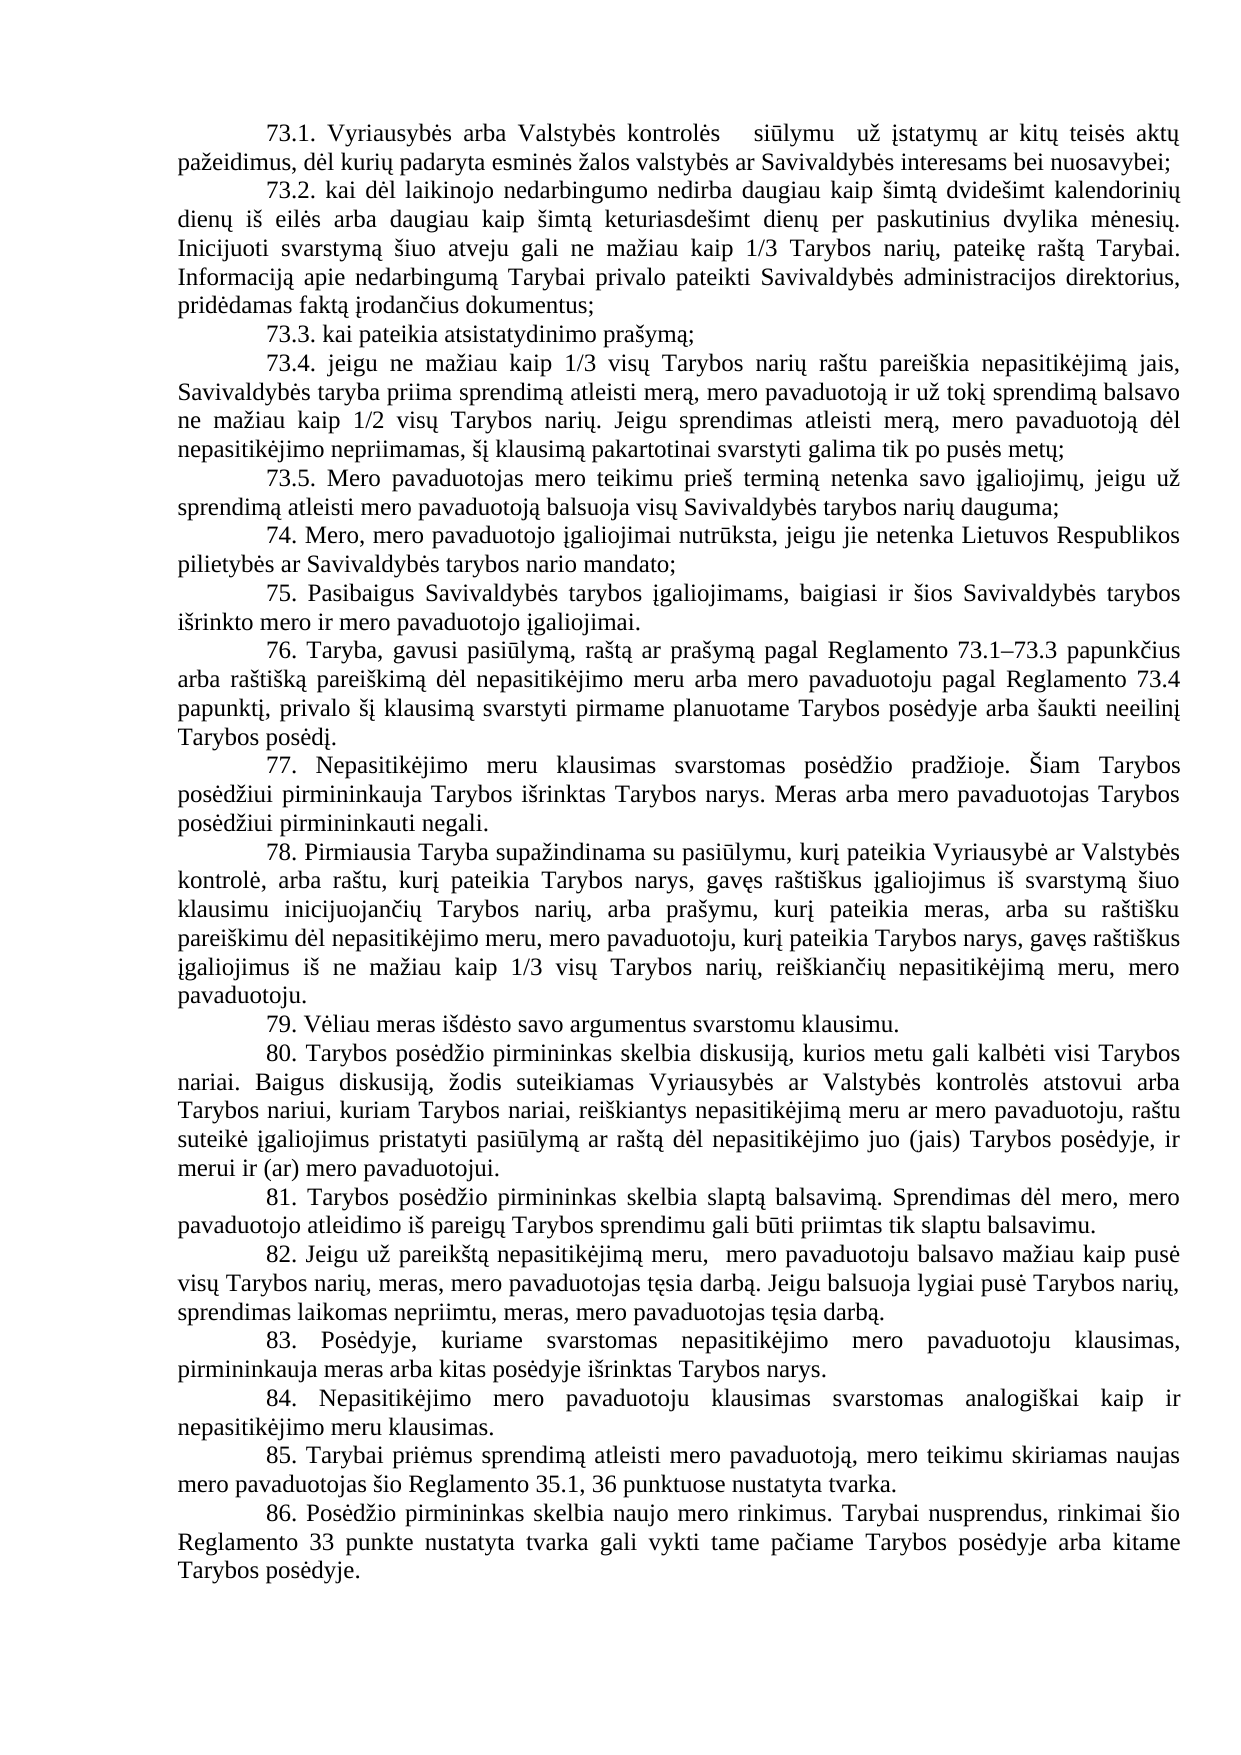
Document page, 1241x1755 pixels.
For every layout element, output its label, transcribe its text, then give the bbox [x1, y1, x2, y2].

text 73.2. kai dėl laikinojo nedarbingumo nedirba daugiau kaip šimtą dvidešimt kalendorinių dienų iš eilės arba daugiau kaip šimtą keturiasdešimt dienų per paskutinius dvylika mėnesių. Inicijuoti svarstymą šiuo atveju gali ne mažiau kaip 1/3 Tarybos narių, pateikę raštą Tarybai. Informaciją apie nedarbingumą Tarybai privalo pateikti Savivaldybės administracijos direktorius, pridėdamas faktą įrodančius dokumentus; [177, 176, 1181, 319]
text 73.4. jeigu ne mažiau kaip 1/3 visų Tarybos narių raštu pareiškia nepasitikėjimą jais, Savivaldybės taryba priima sprendimą atleisti merą, mero pavaduotoją ir už tokį sprendimą balsavo ne mažiau kaip 1/2 visų Tarybos narių. Jeigu sprendimas atleisti merą, mero pavaduotoją dėl nepasitikėjimo nepriimamas, šį klausimą pakartotinai svarstyti galima tik po pusės metų; [177, 348, 1181, 463]
text 73.5. Mero pavaduotojas mero teikimu prieš terminą netenka savo įgaliojimų, jeigu už sprendimą atleisti mero pavaduotoją balsuoja visų Savivaldybės tarybos narių dauguma; [177, 463, 1181, 521]
text 73.1. Vyriausybės arba Valstybės kontrolės siūlymu už įstatymų ar kitų teisės aktų pažeidimus, dėl kurių padaryta esminės žalos valstybės ar Savivaldybės interesams bei nuosavybei; [177, 118, 1181, 176]
text 83. Posėdyje, kuriame svarstomas nepasitikėjimo mero pavaduotoju klausimas, pirmininkauja meras arba kitas posėdyje išrinktas Tarybos narys. [177, 1326, 1181, 1383]
text 77. Nepasitikėjimo meru klausimas svarstomas posėdžio pradžioje. Šiam Tarybos posėdžiui pirmininkauja Tarybos išrinktas Tarybos narys. Meras arba mero pavaduotojas Tarybos posėdžiui pirmininkauti negali. [177, 751, 1181, 837]
text 75. Pasibaigus Savivaldybės tarybos įgaliojimams, baigiasi ir šios Savivaldybės tarybos išrinkto mero ir mero pavaduotojo įgaliojimai. [177, 578, 1181, 636]
text 78. Pirmiausia Taryba supažindinama su pasiūlymu, kurį pateikia Vyriausybė ar Valstybės kontrolė, arba raštu, kurį pateikia Tarybos narys, gavęs raštiškus įgaliojimus iš svarstymą šiuo klausimu inicijuojančių Tarybos narių, arba prašymu, kurį pateikia meras, arba su raštišku pareiškimu dėl nepasitikėjimo meru, mero pavaduotoju, kurį pateikia Tarybos narys, gavęs raštiškus įgaliojimus iš ne mažiau kaip 1/3 visų Tarybos narių, reiškiančių nepasitikėjimą meru, mero pavaduotoju. [177, 837, 1181, 1009]
text 86. Posėdžio pirmininkas skelbia naujo mero rinkimus. Tarybai nusprendus, rinkimai šio Reglamento 33 punkte nustatyta tvarka gali vykti tame pačiame Tarybos posėdyje arba kitame Tarybos posėdyje. [177, 1498, 1181, 1584]
text 79. Vėliau meras išdėsto savo argumentus svarstomu klausimu. [177, 1009, 1181, 1038]
text 73.3. kai pateikia atsistatydinimo prašymą; [177, 319, 1181, 348]
text 84. Nepasitikėjimo mero pavaduotoju klausimas svarstomas analogiškai kaip ir nepasitikėjimo meru klausimas. [177, 1383, 1181, 1441]
text 74. Mero, mero pavaduotojo įgaliojimai nutrūksta, jeigu jie netenka Lietuvos Respublikos pilietybės ar Savivaldybės tarybos nario mandato; [177, 521, 1181, 578]
text 82. Jeigu už pareikštą nepasitikėjimą meru, mero pavaduotoju balsavo mažiau kaip pusė visų Tarybos narių, meras, mero pavaduotojas tęsia darbą. Jeigu balsuoja lygiai pusė Tarybos narių, sprendimas laikomas nepriimtu, meras, mero pavaduotojas tęsia darbą. [177, 1239, 1181, 1326]
text 76. Taryba, gavusi pasiūlymą, raštą ar prašymą pagal Reglamento 73.1–73.3 papunkčius arba raštišką pareiškimą dėl nepasitikėjimo meru arba mero pavaduotoju pagal Reglamento 73.4 papunktį, privalo šį klausimą svarstyti pirmame planuotame Tarybos posėdyje arba šaukti neeilinį Tarybos posėdį. [177, 636, 1181, 751]
text 81. Tarybos posėdžio pirmininkas skelbia slaptą balsavimą. Sprendimas dėl mero, mero pavaduotojo atleidimo iš pareigų Tarybos sprendimu gali būti priimtas tik slaptu balsavimu. [177, 1182, 1181, 1239]
text 85. Tarybai priėmus sprendimą atleisti mero pavaduotoją, mero teikimu skiriamas naujas mero pavaduotojas šio Reglamento 35.1, 36 punktuose nustatyta tvarka. [177, 1441, 1181, 1498]
text 80. Tarybos posėdžio pirmininkas skelbia diskusiją, kurios metu gali kalbėti visi Tarybos nariai. Baigus diskusiją, žodis suteikiamas Vyriausybės ar Valstybės kontrolės atstovui arba Tarybos nariui, kuriam Tarybos nariai, reiškiantys nepasitikėjimą meru ar mero pavaduotoju, raštu suteikė įgaliojimus pristatyti pasiūlymą ar raštą dėl nepasitikėjimo juo (jais) Tarybos posėdyje, ir merui ir (ar) mero pavaduotojui. [177, 1038, 1181, 1182]
